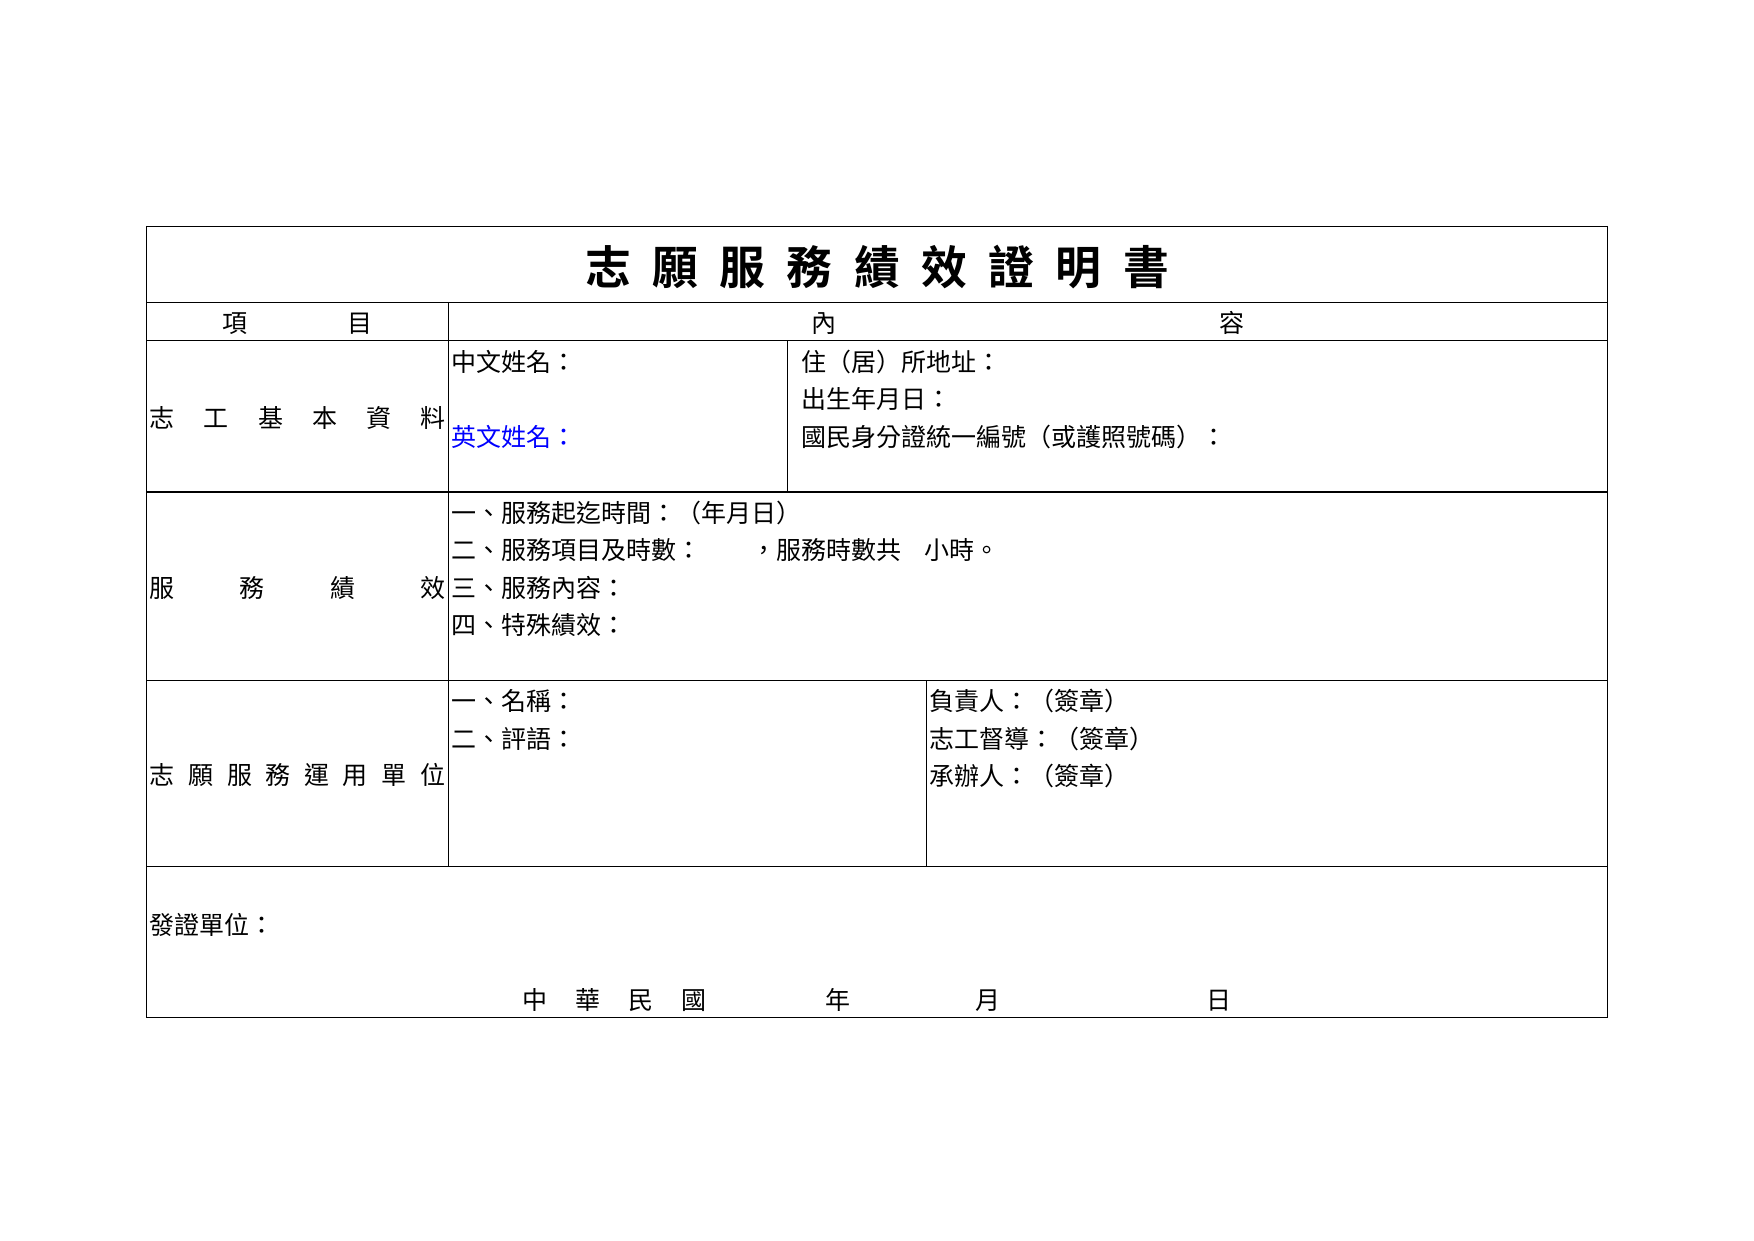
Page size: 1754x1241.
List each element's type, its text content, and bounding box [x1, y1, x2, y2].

table_cell 項目 [147, 303, 448, 340]
table_cell 志工基本資料 [147, 341, 448, 491]
table_cell 一、服務起迄時間：（年月日） 二、服務項目及時數： ，服務時數共 小時。 三、服務內容： 四、特殊績效： [449, 493, 1607, 680]
table_cell 內容 [449, 303, 1607, 340]
table_cell 負責人：（簽章） 志工督導：（簽章） 承辦人：（簽章） [927, 681, 1607, 866]
table_cell 一、名稱： 二、評語： [449, 681, 926, 866]
table_header 志願服務績效證明 書 [147, 227, 1607, 302]
table_cell 住（居）所地址： 出生年月日： 國民身分證統一編號（或護照號碼）： [788, 341, 1607, 491]
table_cell 服務績效 [147, 493, 448, 680]
table_cell 志願服務運用單位 [147, 681, 448, 866]
table_cell 中文姓名： 英文姓名： [449, 341, 787, 491]
table_cell 發證單位： 中 華 民 國 年 月 日 [147, 867, 1607, 1017]
